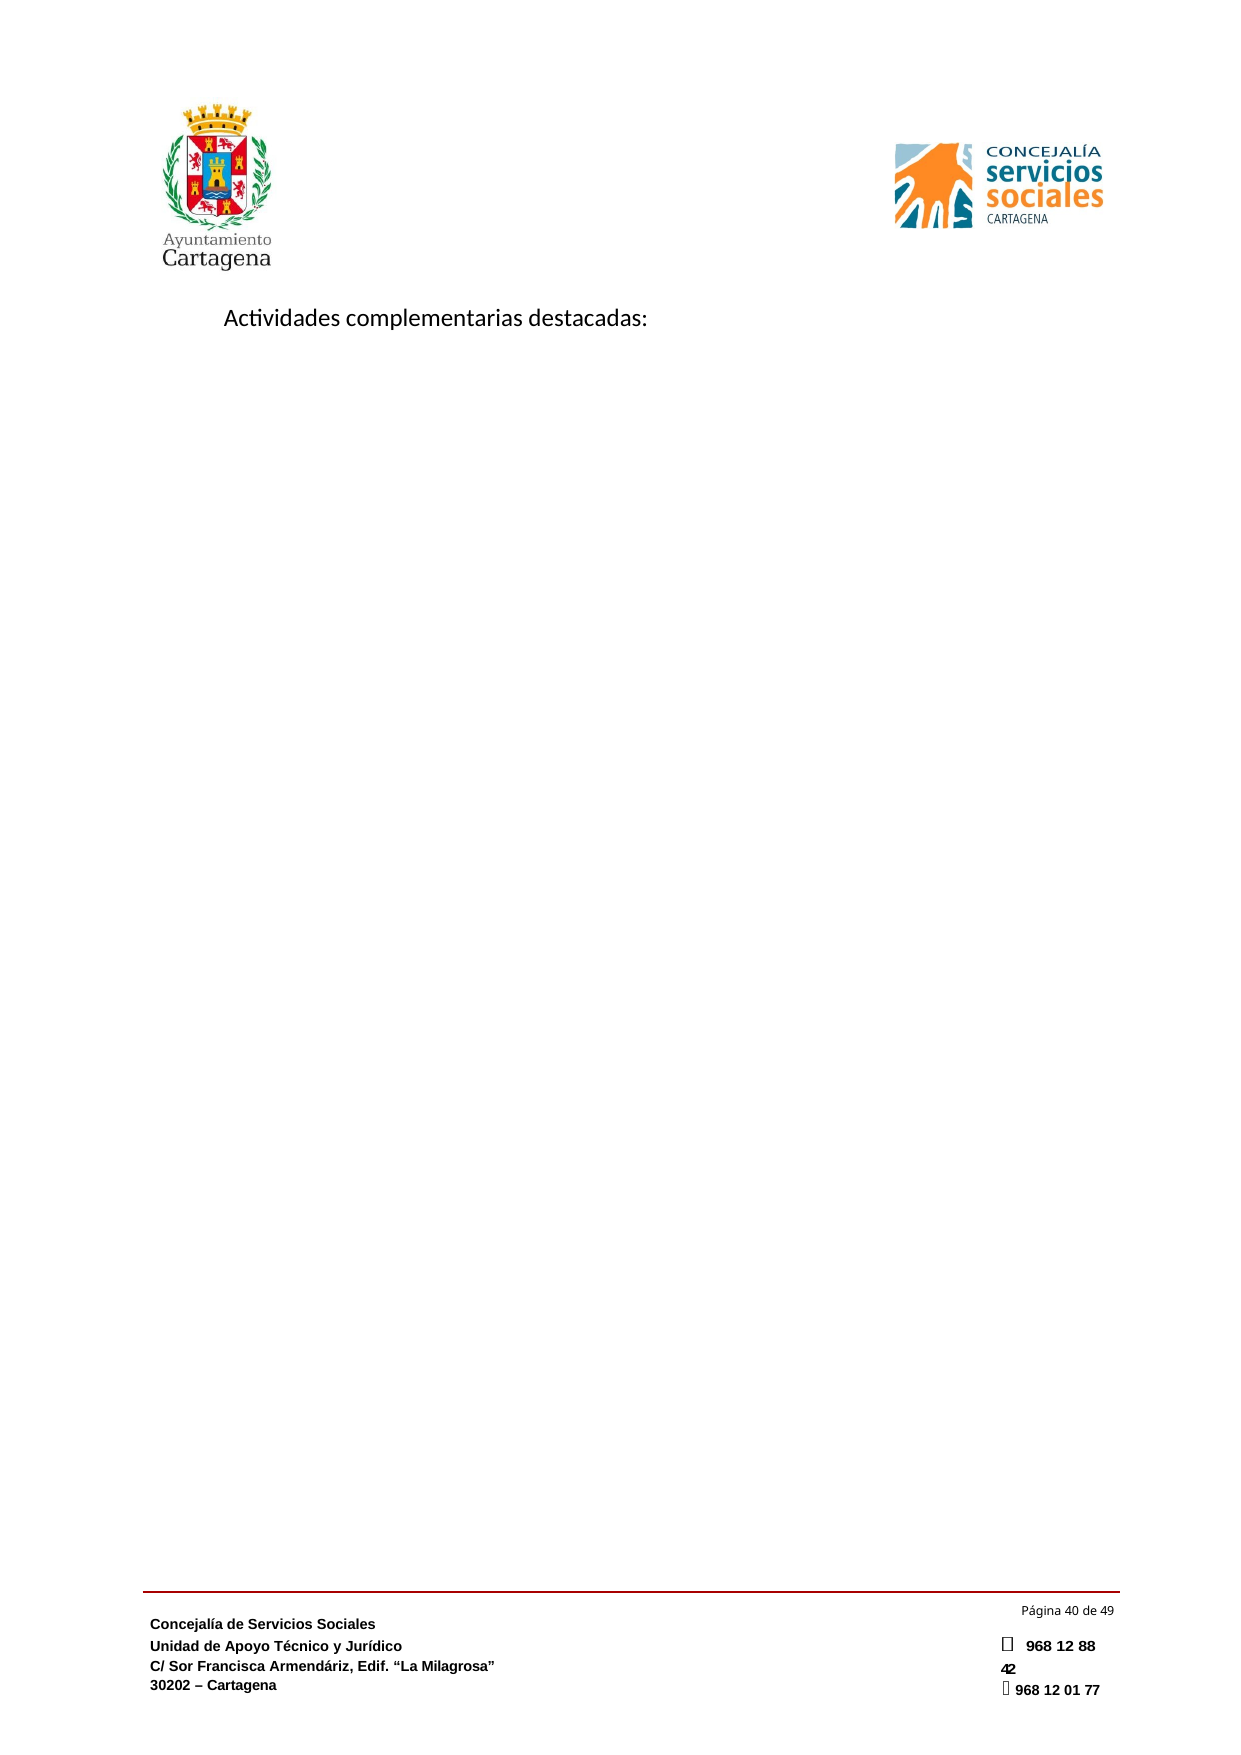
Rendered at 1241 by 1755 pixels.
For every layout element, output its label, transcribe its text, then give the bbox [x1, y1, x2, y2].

text Actividades complementarias destacadas: [224, 302, 932, 333]
